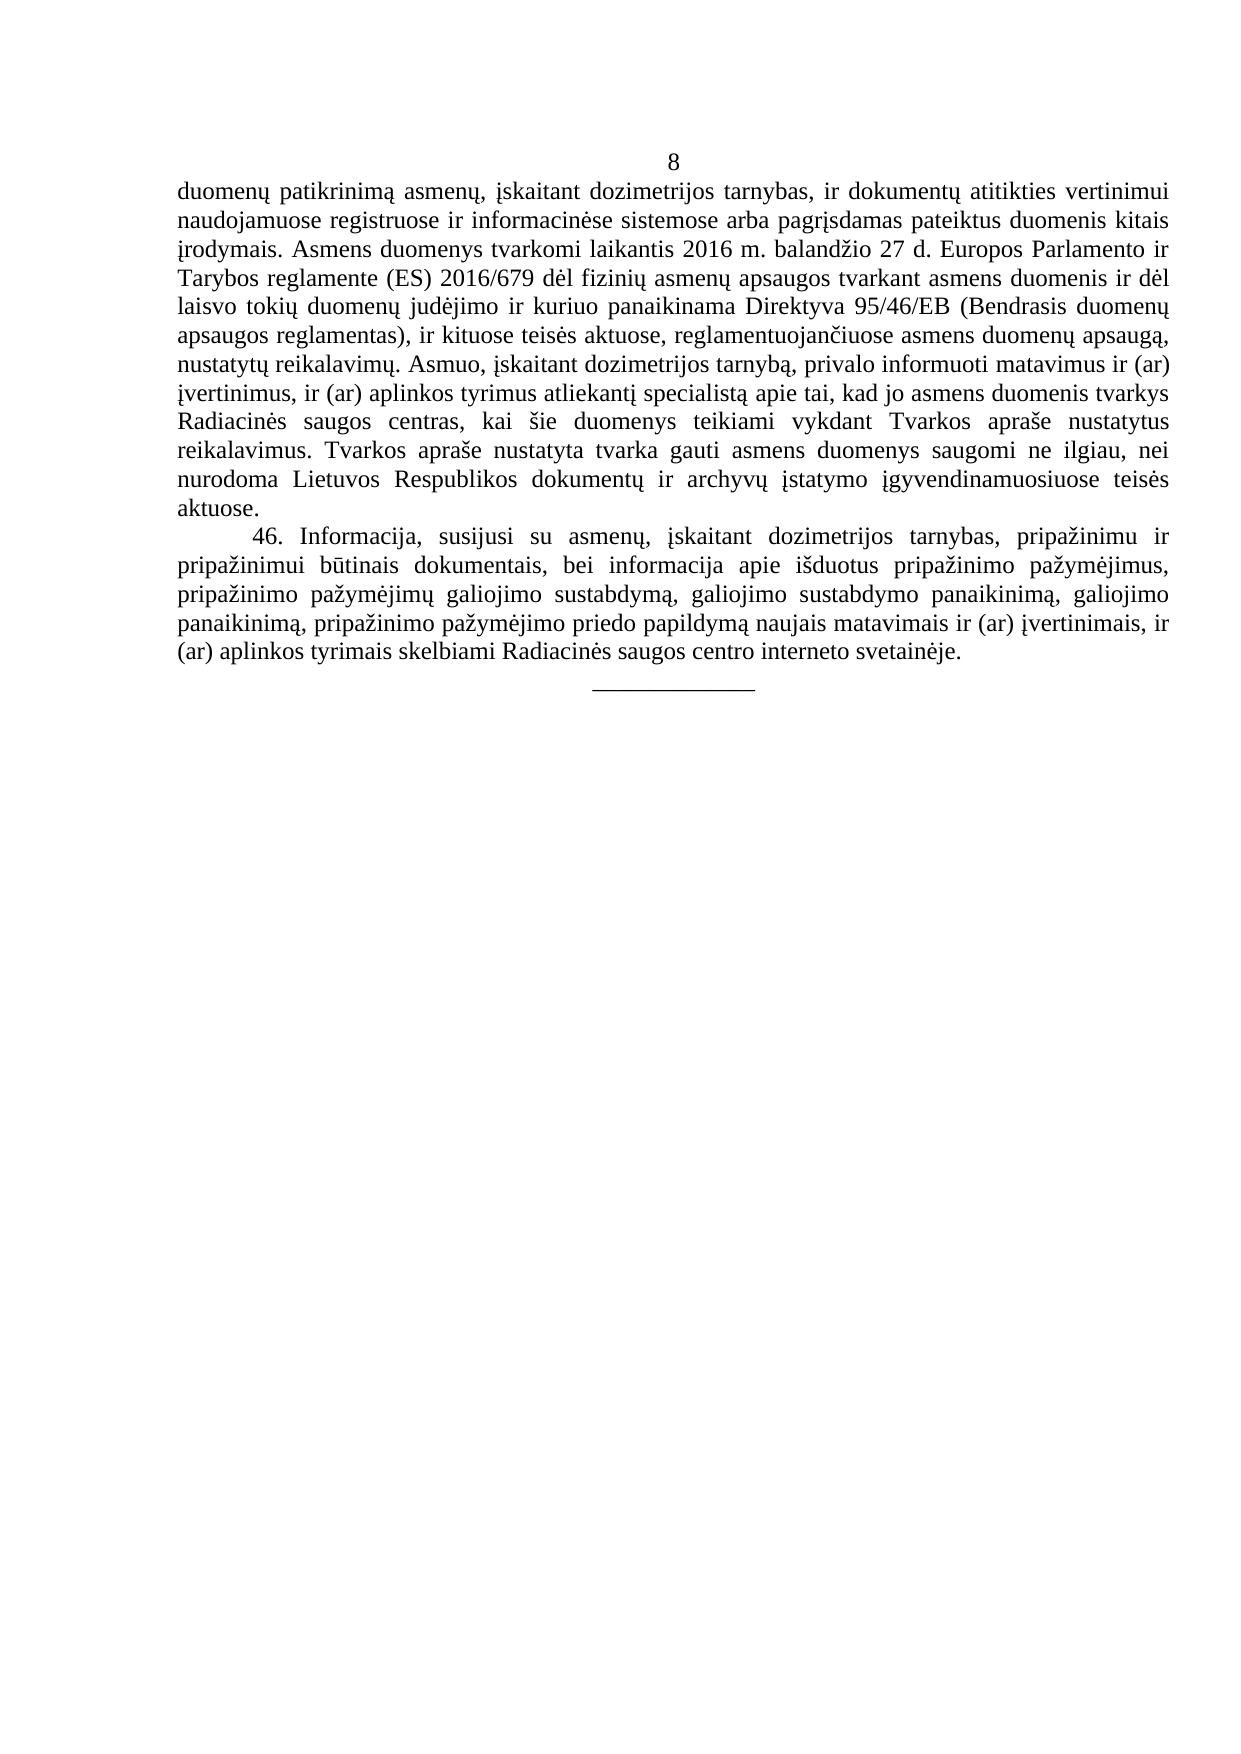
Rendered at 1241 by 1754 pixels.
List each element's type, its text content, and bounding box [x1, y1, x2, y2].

text duomenų patikrinimą asmenų, įskaitant dozimetrijos tarnybas, ir dokumentų atitikties vertinimui naudojamuose registruose ir informacinėse sistemose arba pagrįsdamas pateiktus duomenis kitais įrodymais. Asmens duomenys tvarkomi laikantis 2016 m. balandžio 27 d. Europos Parlamento ir Tarybos reglamente (ES) 2016/679 dėl fizinių asmenų apsaugos tvarkant asmens duomenis ir dėl laisvo tokių duomenų judėjimo ir kuriuo panaikinama Direktyva 95/46/EB (Bendrasis duomenų apsaugos reglamentas), ir kituose teisės aktuose, reglamentuojančiuose asmens duomenų apsaugą, nustatytų reikalavimų. Asmuo, įskaitant dozimetrijos tarnybą, privalo informuoti matavimus ir (ar) įvertinimus, ir (ar) aplinkos tyrimus atliekantį specialistą apie tai, kad jo asmens duomenis tvarkys Radiacinės saugos centras, kai šie duomenys teikiami vykdant Tvarkos apraše nustatytus reikalavimus. Tvarkos apraše nustatyta tvarka gauti asmens duomenys saugomi ne ilgiau, nei nurodoma Lietuvos Respublikos dokumentų ir archyvų įstatymo įgyvendinamuosiuose teisės aktuose. [177, 176, 1170, 521]
text 46. Informacija, susijusi su asmenų, įskaitant dozimetrijos tarnybas, pripažinimu ir pripažinimui būtinais dokumentais, bei informacija apie išduotus pripažinimo pažymėjimus, pripažinimo pažymėjimų galiojimo sustabdymą, galiojimo sustabdymo panaikinimą, galiojimo panaikinimą, pripažinimo pažymėjimo priedo papildymą naujais matavimais ir (ar) įvertinimais, ir (ar) aplinkos tyrimais skelbiami Radiacinės saugos centro interneto svetainėje. [177, 521, 1170, 665]
text _____________ [177, 665, 1170, 694]
